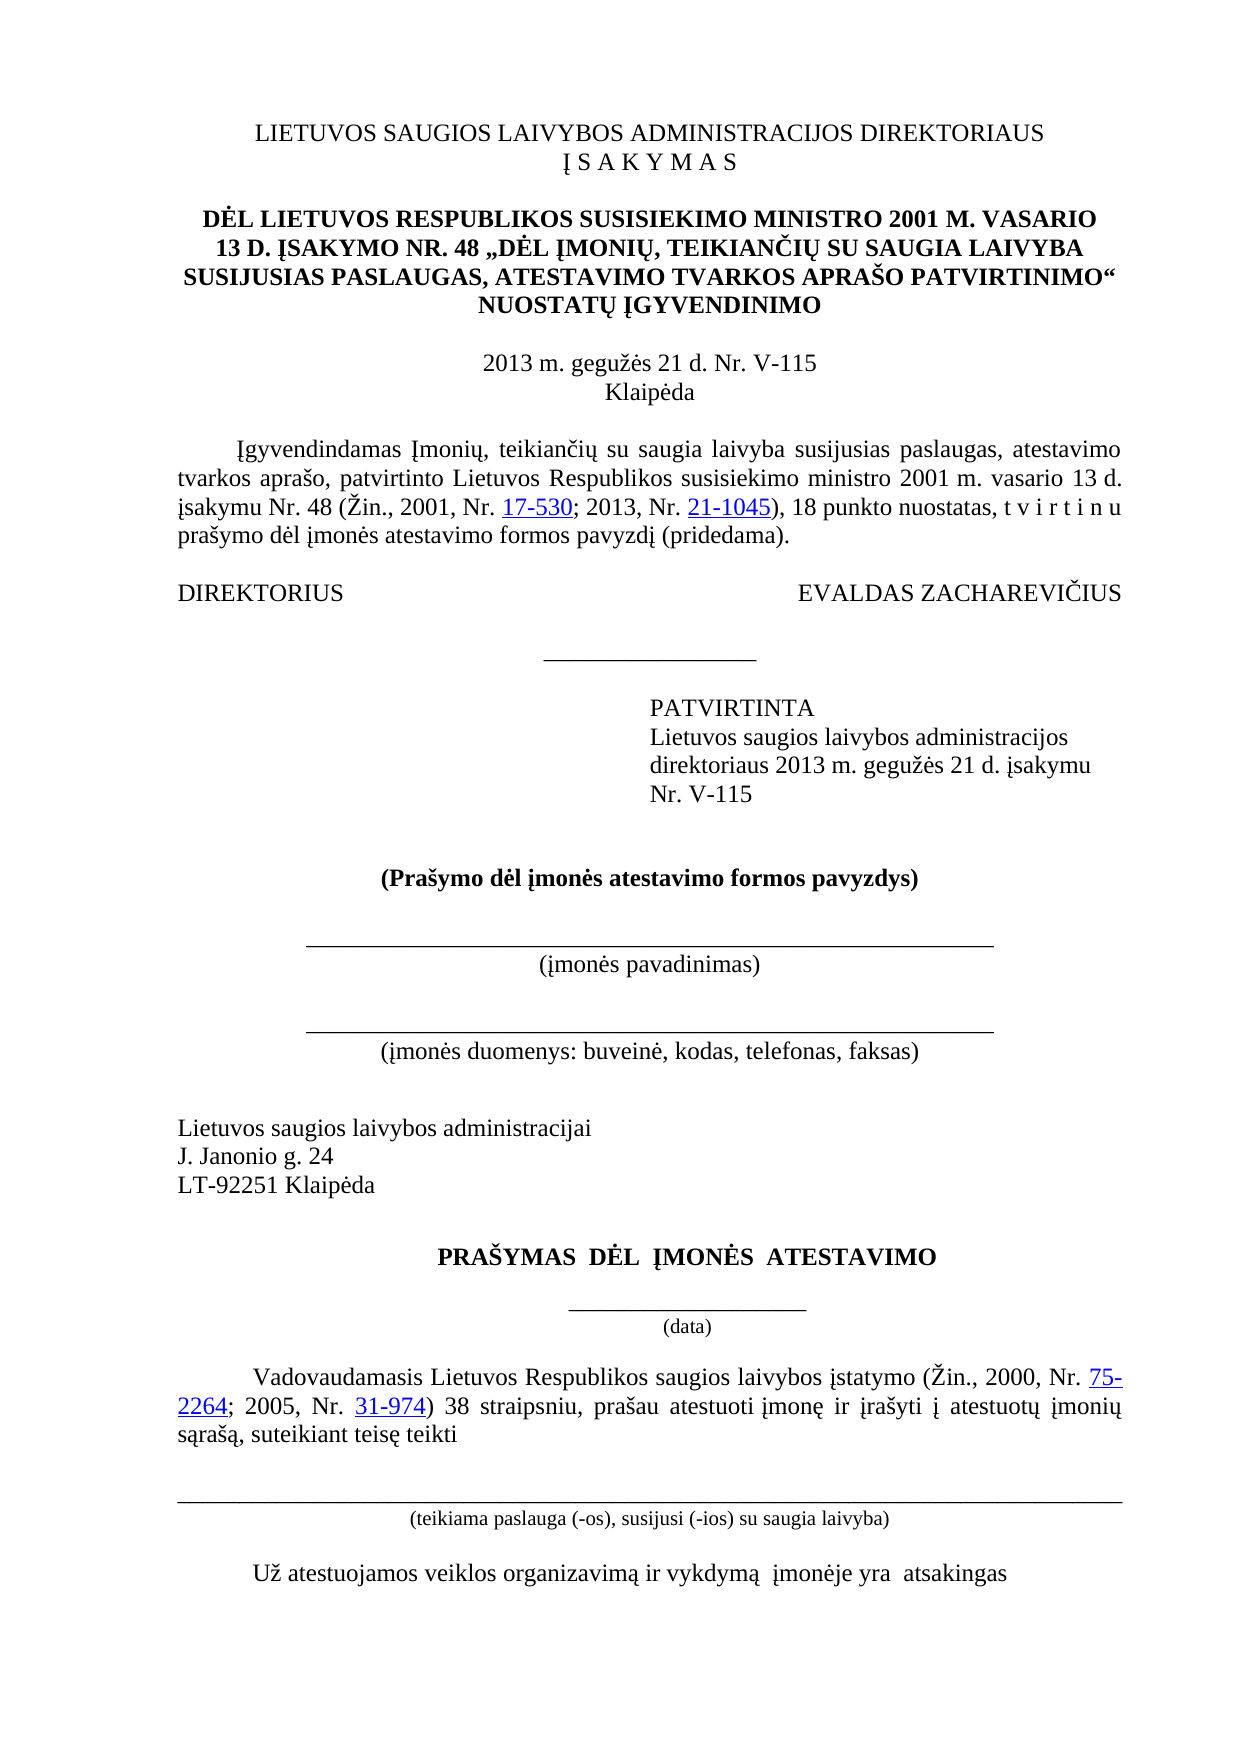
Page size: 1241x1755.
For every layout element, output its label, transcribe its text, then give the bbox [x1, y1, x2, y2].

text (įmonės duomenys: buveinė, kodas, telefonas, faksas) [177, 1036, 1122, 1064]
text _______________________________________________________ [177, 921, 1122, 949]
text (data) [177, 1314, 1122, 1338]
text Už atestuojamos veiklos organizavimą ir vykdymą įmonėje yra atsakingas [177, 1558, 1122, 1587]
text (Prašymo dėl įmonės atestavimo formos pavyzdys) [177, 863, 1122, 892]
text _________________ [177, 636, 1122, 664]
text Vadovaudamasis Lietuvos Respublikos saugios laivybos įstatymo (Žin., 2000, Nr. 75-2264; 2005, Nr. 31-974) 38 straipsniu, prašau atestuoti įmonę ir įrašyti į atestuotų įmonių sąrašą, suteikiant teisę teikti [177, 1362, 1122, 1448]
text Lietuvos saugios laivybos administracijos direktoriaus 2013 m. gegužės 21 d. įsakymu Nr. V-115 [649, 722, 1122, 808]
text _______________________________________________________ [177, 1007, 1122, 1036]
text PATVIRTINTA [649, 693, 1122, 722]
text PRAŠYMAS DĖL ĮMONĖS ATESTAVIMO [177, 1242, 1122, 1271]
text _ [177, 1477, 1122, 1502]
text Klaipėda [177, 377, 1122, 406]
text Įgyvendindamas Įmonių, teikiančių su saugia laivyba susijusias paslaugas, atestavimo tvarkos aprašo, patvirtinto Lietuvos Respublikos susisiekimo ministro 2001 m. vasario 13 d. įsakymu Nr. 48 (Žin., 2001, Nr. 17-530; 2013, Nr. 21-1045), 18 punkto nuostatas, t v i r t i n u prašymo dėl įmonės atestavimo formos pavyzdį (pridedama). [177, 434, 1122, 549]
text Į S A K Y M A S [177, 147, 1122, 176]
text DĖL LIETUVOS RESPUBLIKOS SUSISIEKIMO MINISTRO 2001 M. VASARIO 13 D. ĮSAKYMO Nr. 48 „DĖL ĮMONIŲ, TEIKIANČIŲ SU SAUGIA LAIVYBA SUSIJUSIAS PASLAUGAS, ATESTAVIMO TVARKOS APRAŠO PATVIRTINIMO“ NUOSTATŲ ĮGYVENDINIMO [177, 204, 1122, 319]
text LT-92251 Klaipėda [177, 1170, 1122, 1199]
text ___________________ [177, 1285, 1122, 1314]
text Direktorius Evaldas Zacharevičius [177, 578, 1122, 607]
text J. Janonio g. 24 [177, 1141, 1122, 1170]
text (teikiama paslauga (-os), susijusi (-ios) su saugia laivyba) [177, 1506, 1122, 1530]
text Lietuvos saugios laivybos administracijai [177, 1113, 1122, 1141]
text 2013 m. gegužės 21 d. Nr. V-115 [177, 348, 1122, 377]
text Lietuvos saugios laivybos administracijos DirektoriAUS [177, 118, 1122, 147]
text (įmonės pavadinimas) [177, 949, 1122, 978]
